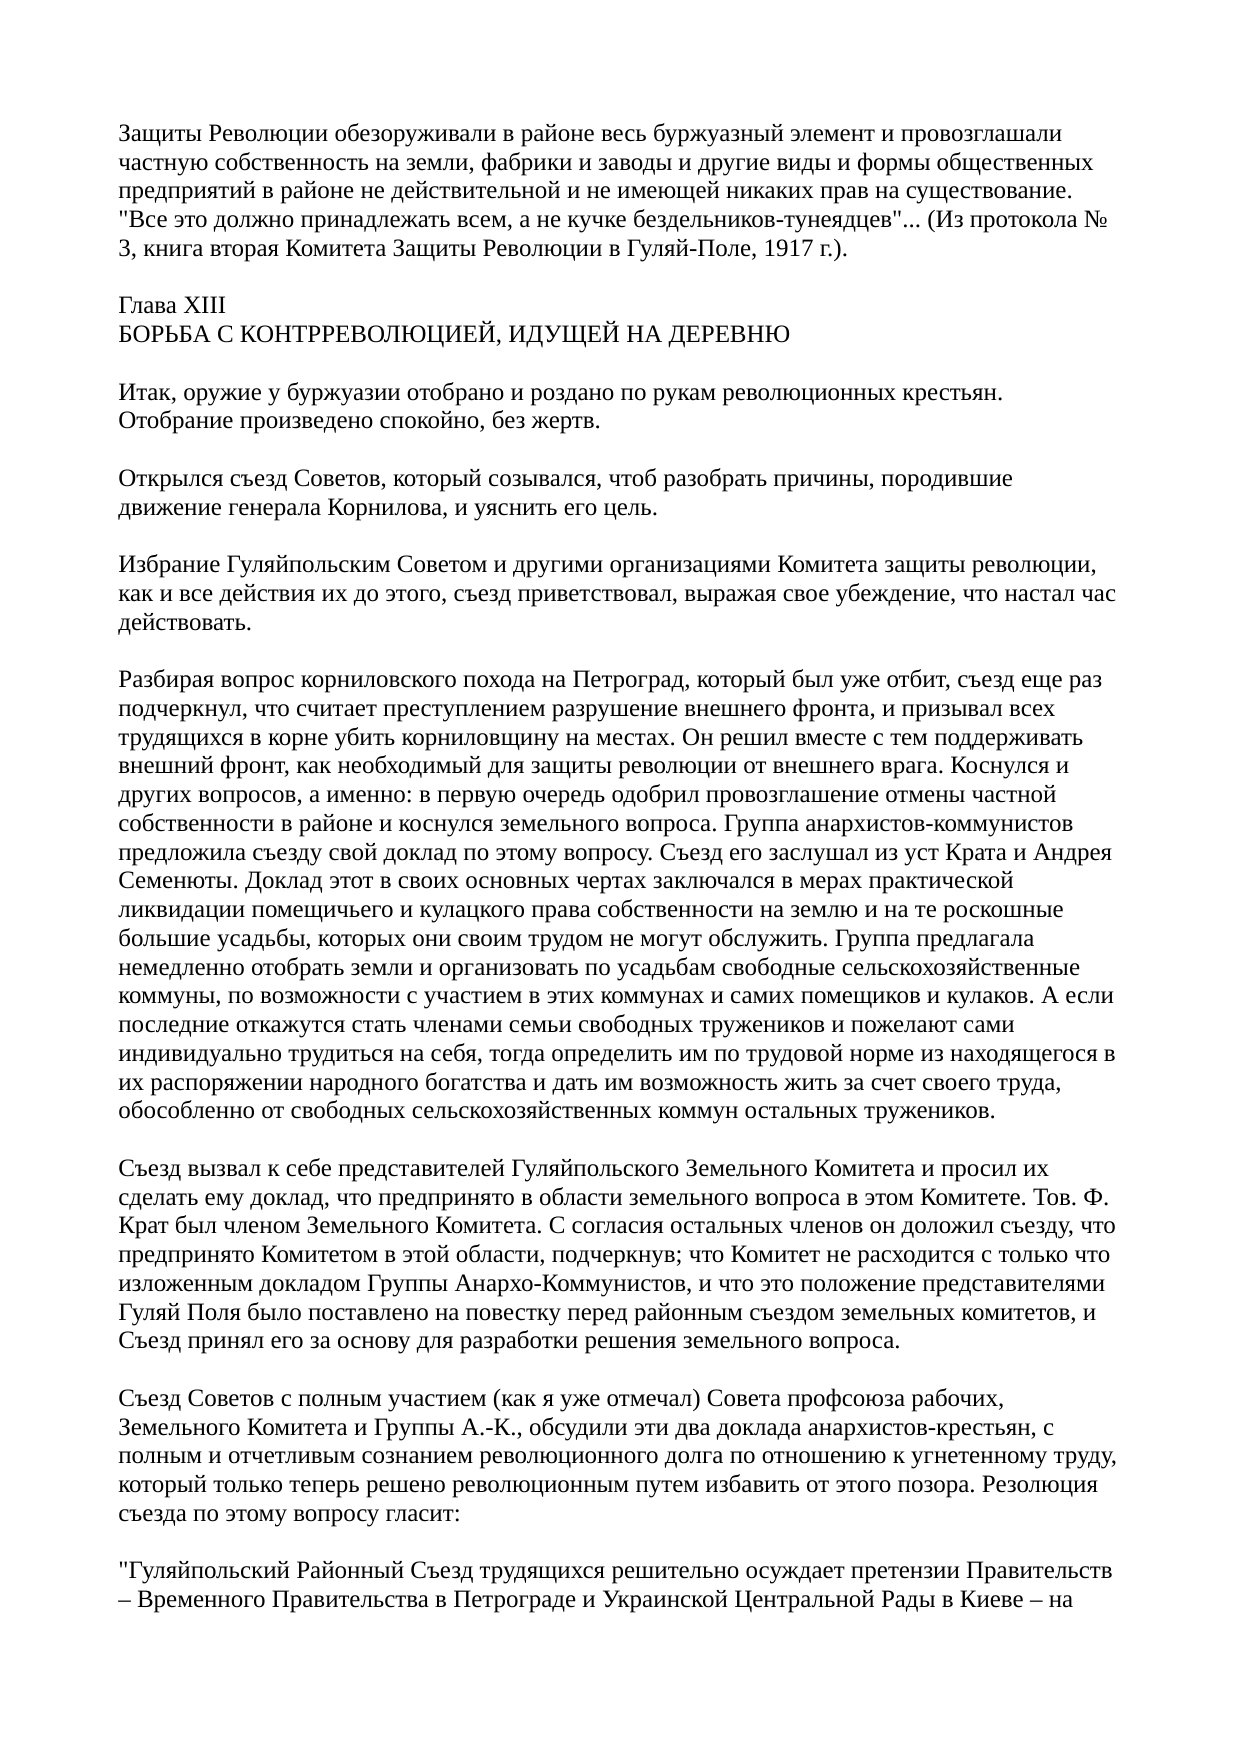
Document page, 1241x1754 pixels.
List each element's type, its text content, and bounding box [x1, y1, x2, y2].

text Итак, оружие у буржуазии отобрано и роздано по рукам революционных крестьян. Отобрание произведено спокойно, без жертв. [118, 377, 1122, 434]
text Глава XIII [118, 291, 1122, 319]
text Разбирая вопрос корниловского похода на Петроград, который был уже отбит, съезд еще раз подчеркнул, что считает преступлением разрушение внешнего фронта, и призывал всех трудящихся в корне убить корниловщину на местах. Он решил вместе с тем поддерживать внешний фронт, как необходимый для защиты революции от внешнего врага. Коснулся и других вопросов, а именно: в первую очередь одобрил провозглашение отмены частной собственности в районе и коснулся земельного вопроса. Группа анархистов-коммунистов предложила съезду свой доклад по этому вопросу. Съезд его заслушал из уст Крата и Андрея Семенюты. Доклад этот в своих основных чертах заключался в мерах практической ликвидации помещичьего и кулацкого права собственности на землю и на те роскошные большие усадьбы, которых они своим трудом не могут обслужить. Группа предлагала немедленно отобрать земли и организовать по усадьбам свободные сельскохозяйственные коммуны, по возможности с участием в этих коммунах и самих помещиков и кулаков. А если последние откажутся стать членами семьи свободных тружеников и пожелают сами индивидуально трудиться на себя, тогда определить им по трудовой норме из находящегося в их распоряжении народного богатства и дать им возможность жить за счет своего труда, обособленно от свободных сельскохозяйственных коммун остальных тружеников. [118, 664, 1122, 1124]
text Съезд вызвал к себе представителей Гуляйпольского Земельного Комитета и просил их сделать ему доклад, что предпринято в области земельного вопроса в этом Комитете. Тов. Ф. Крат был членом Земельного Комитета. С согласия остальных членов он доложил съезду, что предпринято Комитетом в этой области, подчеркнув; что Комитет не расходится с только что изложенным докладом Группы Анархо-Коммунистов, и что это положение представителями Гуляй Поля было поставлено на повестку перед районным съездом земельных комитетов, и Съезд принял его за основу для разработки решения земельного вопроса. [118, 1153, 1122, 1354]
text Открылся съезд Советов, который созывался, чтоб разобрать причины, породившие движение генерала Корнилова, и уяснить его цель. [118, 463, 1122, 521]
text Избрание Гуляйпольским Советом и другими организациями Комитета защиты революции, как и все действия их до этого, съезд приветствовал, выражая свое убеждение, что настал час действовать. [118, 549, 1122, 636]
text "Гуляйпольский Районный Съезд трудящихся решительно осуждает претензии Правительств – Временного Правительства в Петрограде и Украинской Центральной Рады в Киеве – на [118, 1556, 1122, 1613]
text БОРЬБА С КОНТРРЕВОЛЮЦИЕЙ, ИДУЩЕЙ НА ДЕРЕВНЮ [118, 319, 1122, 348]
text Съезд Советов с полным участием (как я уже отмечал) Совета профсоюза рабочих, Земельного Комитета и Группы А.-К., обсудили эти два доклада анархистов-крестьян, с полным и отчетливым сознанием революционного долга по отношению к угнетенному труду, который только теперь решено революционным путем избавить от этого позора. Резолюция съезда по этому вопросу гласит: [118, 1383, 1122, 1527]
text Защиты Революции обезоруживали в районе весь буржуазный элемент и провозглашали частную собственность на земли, фабрики и заводы и другие виды и формы общественных предприятий в районе не действительной и не имеющей никаких прав на существование. "Все это должно принадлежать всем, а не кучке бездельников-тунеядцев"... (Из протокола № 3, книга вторая Комитета Защиты Революции в Гуляй-Поле, 1917 г.). [118, 118, 1122, 262]
